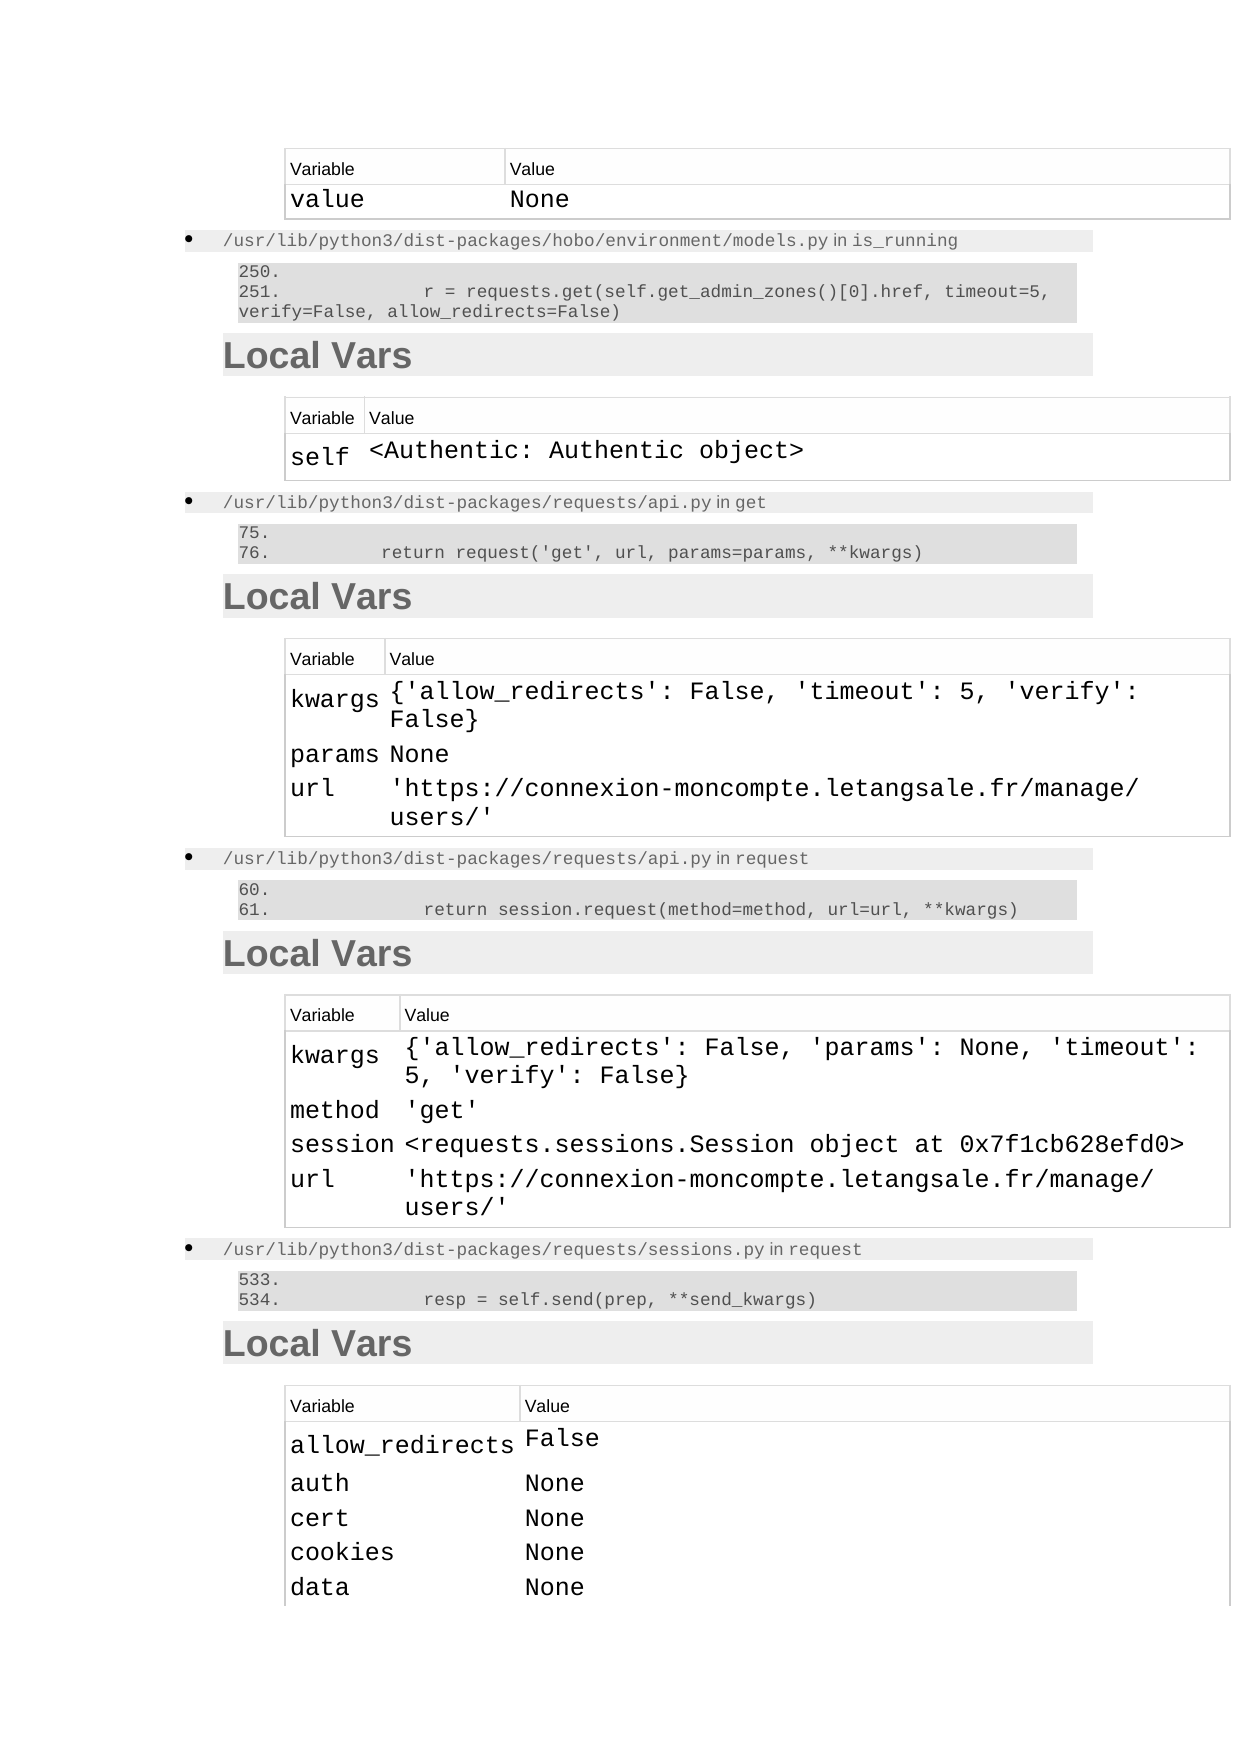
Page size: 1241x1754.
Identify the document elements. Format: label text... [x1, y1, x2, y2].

table_cell None [520, 1571, 1229, 1606]
table_cell 'get' [400, 1094, 1229, 1129]
subtitle Local Vars [223, 574, 1093, 618]
table_cell None [505, 185, 1229, 218]
table_cell kwargs [286, 675, 385, 738]
table_cell None [385, 738, 1229, 773]
table_cell method [286, 1094, 400, 1129]
table_header Variable [286, 1386, 519, 1421]
subtitle Local Vars [223, 333, 1093, 376]
subtitle Local Vars [223, 1321, 1093, 1364]
table_header Value [506, 149, 1229, 184]
table_cell <requests.sessions.Session object at 0x7f1cb628efd0> [400, 1129, 1229, 1163]
table_cell session [286, 1129, 400, 1163]
subtitle Local Vars [223, 931, 1093, 974]
table_cell 'https://connexion-moncompte.letangsale.fr/manage/users/' [385, 773, 1229, 836]
table_cell None [520, 1468, 1229, 1502]
list /usr/lib/python3/dist-packages/requests/api.py in request [185, 848, 1093, 870]
list /usr/lib/python3/dist-packages/requests/api.py in get [185, 492, 1093, 513]
table_cell data [286, 1571, 520, 1606]
table_header Variable [286, 639, 384, 674]
list return request('get', url, params=params, **kwargs) [238, 544, 1077, 564]
table_cell self [286, 434, 364, 479]
list return session.request(method=method, url=url, **kwargs) [238, 900, 1077, 920]
table_cell cert [286, 1502, 520, 1537]
table_cell None [520, 1502, 1229, 1537]
table_cell url [286, 773, 385, 836]
table_cell params [286, 738, 385, 773]
table_header Variable [286, 149, 504, 184]
table_header Variable [286, 996, 399, 1030]
list r = requests.get(self.get_admin_zones()[0].href, timeout=5, verify=False, allow_redirects=False) [238, 283, 1077, 323]
table_cell auth [286, 1468, 520, 1502]
table_header Value [365, 398, 1229, 432]
table_cell {'allow_redirects': False, 'timeout': 5, 'verify': False} [385, 675, 1229, 738]
table_header Value [521, 1386, 1229, 1421]
table_cell cookies [286, 1537, 520, 1571]
table_cell value [286, 185, 505, 218]
table_cell None [520, 1537, 1229, 1571]
list resp = self.send(prep, **send_kwargs) [238, 1291, 1077, 1311]
table_cell <Authentic: Authentic object> [364, 434, 1229, 479]
table_cell False [520, 1422, 1229, 1468]
table_cell allow_redirects [286, 1422, 520, 1468]
table_cell url [286, 1164, 400, 1226]
list /usr/lib/python3/dist-packages/requests/sessions.py in request [185, 1238, 1093, 1260]
table_cell {'allow_redirects': False, 'params': None, 'timeout': 5, 'verify': False} [400, 1032, 1229, 1094]
table_header Value [386, 639, 1229, 674]
table_header Variable [286, 398, 364, 432]
list /usr/lib/python3/dist-packages/hobo/environment/models.py in is_running [185, 230, 1093, 252]
table_cell 'https://connexion-moncompte.letangsale.fr/manage/users/' [400, 1164, 1229, 1226]
table_cell kwargs [286, 1032, 400, 1094]
table_header Value [401, 996, 1229, 1030]
